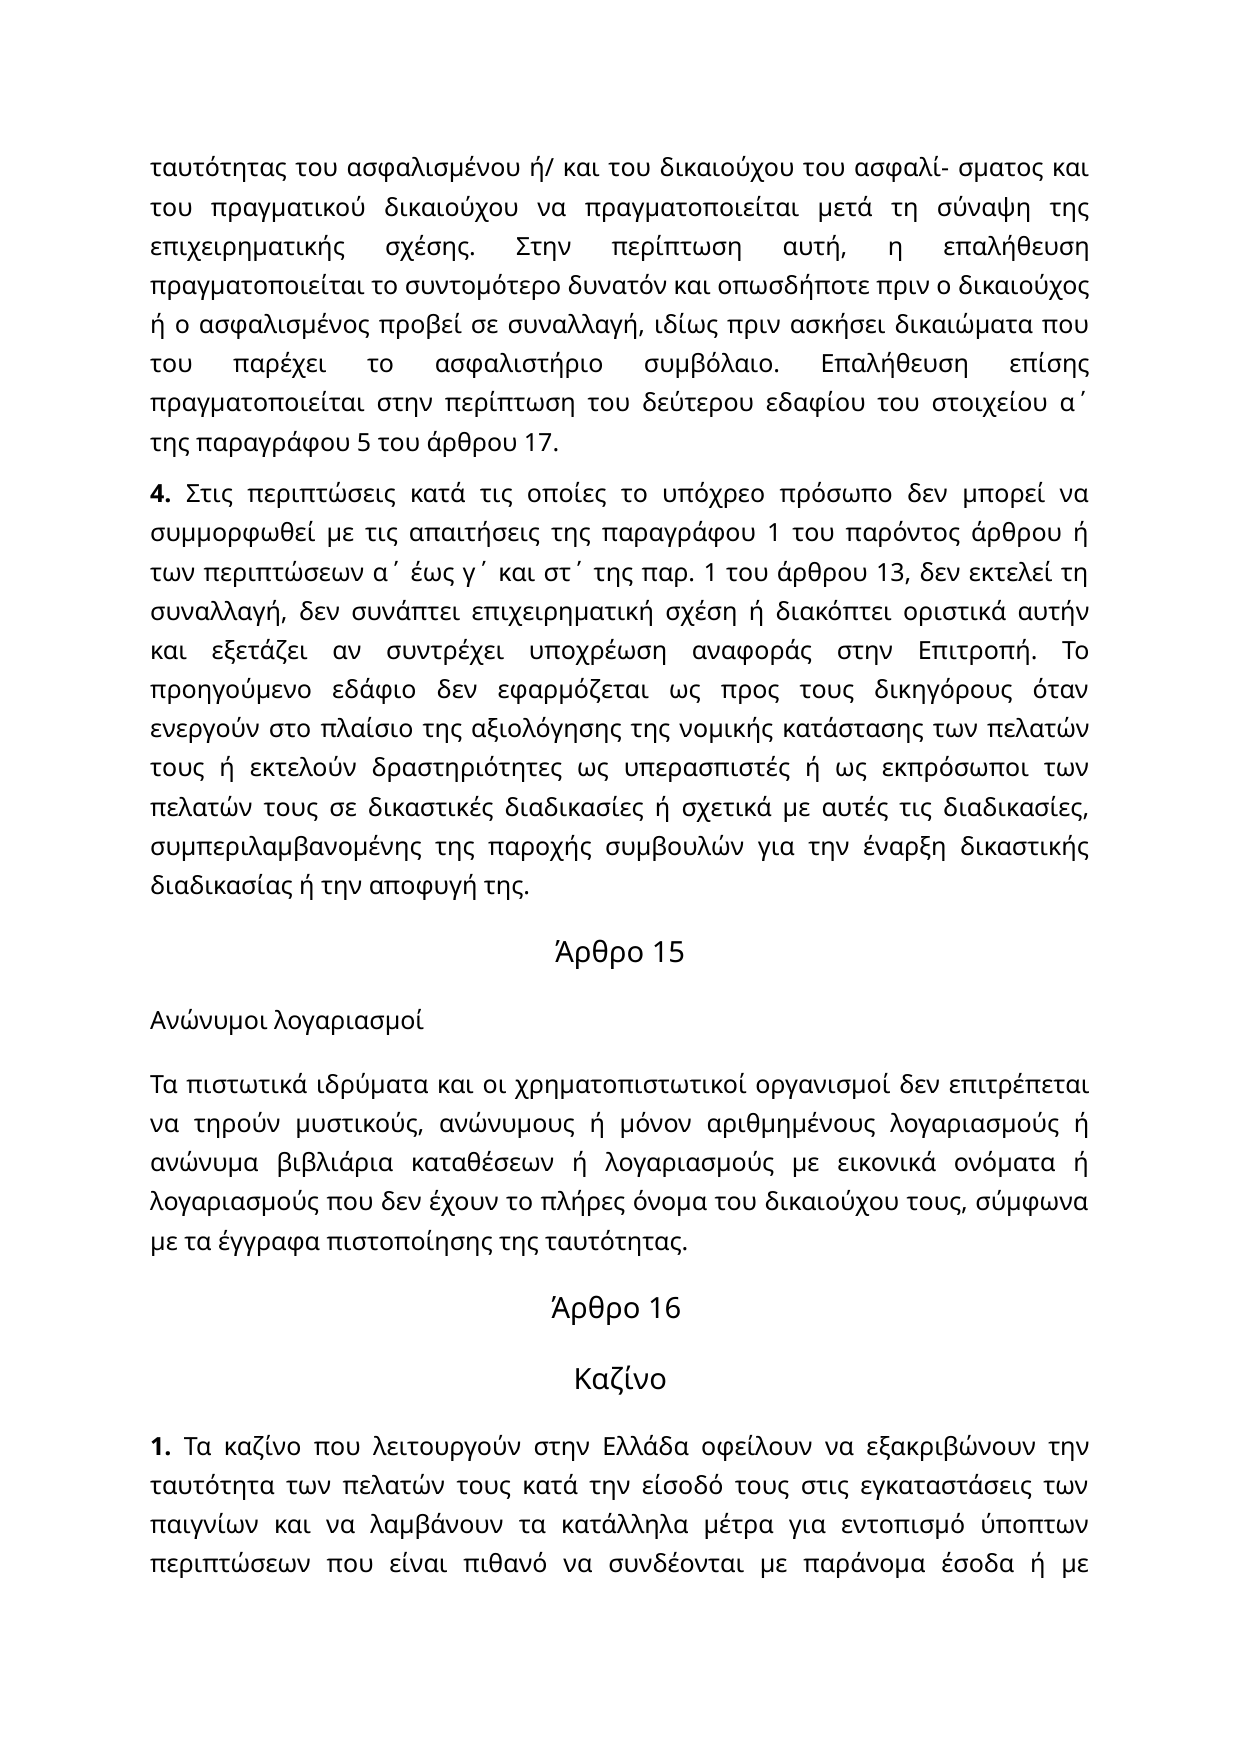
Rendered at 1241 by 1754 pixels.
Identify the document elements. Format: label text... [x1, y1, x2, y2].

text 4. Στις περιπτώσεις κατά τις οποίες το υπόχρεο πρόσωπο δεν μπορεί να συμμορφωθεί με τις απαιτήσεις της παραγράφου 1 του παρόντος άρθρου ή των περιπτώσεων α΄ έως γ΄ και στ΄ της παρ. 1 του άρθρου 13, δεν εκτελεί τη συναλλαγή, δεν συνάπτει επιχειρηματική σχέση ή διακόπτει οριστικά αυτήν και εξετάζει αν συντρέχει υποχρέωση αναφοράς στην Επιτροπή. Το προηγούμενο εδάφιο δεν εφαρμόζεται ως προς τους δικηγόρους όταν ενεργούν στο πλαίσιο της αξιολόγησης της νομικής κατάστασης των πελατών τους ή εκτελούν δραστηριότητες ως υπερασπιστές ή ως εκπρόσωποι των πελατών τους σε δικαστικές διαδικασίες ή σχετικά με αυτές τις διαδικασίες, συμπεριλαμβανομένης της παροχής συμβουλών για την έναρξη δικαστικής διαδικασίας ή την αποφυγή της. [150, 476, 1090, 902]
text 1. Τα καζίνο που λειτουργούν στην Ελλάδα οφείλουν να εξακριβώνουν την ταυτότητα των πελατών τους κατά την είσοδό τους στις εγκαταστάσεις των παιγνίων και να λαμβάνουν τα κατάλληλα μέτρα για εντοπισμό ύποπτων περιπτώσεων που είναι πιθανό να συνδέονται με παράνομα έσοδα ή με [150, 1428, 1090, 1580]
text Τα πιστωτικά ιδρύματα και οι χρηματοπιστωτικοί οργανισμοί δεν επιτρέπεται να τηρούν μυστικούς, ανώνυμους ή μόνον αριθμημένους λογαριασμούς ή ανώνυμα βιβλιάρια καταθέσεων ή λογαριασμούς με εικονικά ονόματα ή λογαριασμούς που δεν έχουν το πλήρες όνομα του δικαιούχου τους, σύμφωνα με τα έγγραφα πιστοποίησης της ταυτότητας. [150, 1066, 1090, 1257]
subtitle Άρθρο 15 [150, 932, 1090, 971]
subtitle Καζίνο [150, 1358, 1090, 1398]
text ταυτότητας του ασφαλισμένου ή/ και του δικαιούχου του ασφαλί- σματος και του πραγματικού δικαιούχου να πραγματοποιείται μετά τη σύναψη της επιχειρηματικής σχέσης. Στην περίπτωση αυτή, η επαλήθευση πραγματοποιείται το συντομότερο δυνατόν και οπωσδήποτε πριν ο δικαιούχος ή ο ασφαλισμένος προβεί σε συναλλαγή, ιδίως πριν ασκήσει δικαιώματα που του παρέχει το ασφαλιστήριο συμβόλαιο. Επαλήθευση επίσης πραγματοποιείται στην περίπτωση του δεύτερου εδαφίου του στοιχείου α΄ της παραγράφου 5 του άρθρου 17. [150, 150, 1090, 458]
subtitle Άρθρο 16 [150, 1287, 1090, 1327]
text Ανώνυμοι λογαριασμοί [150, 1002, 1090, 1036]
